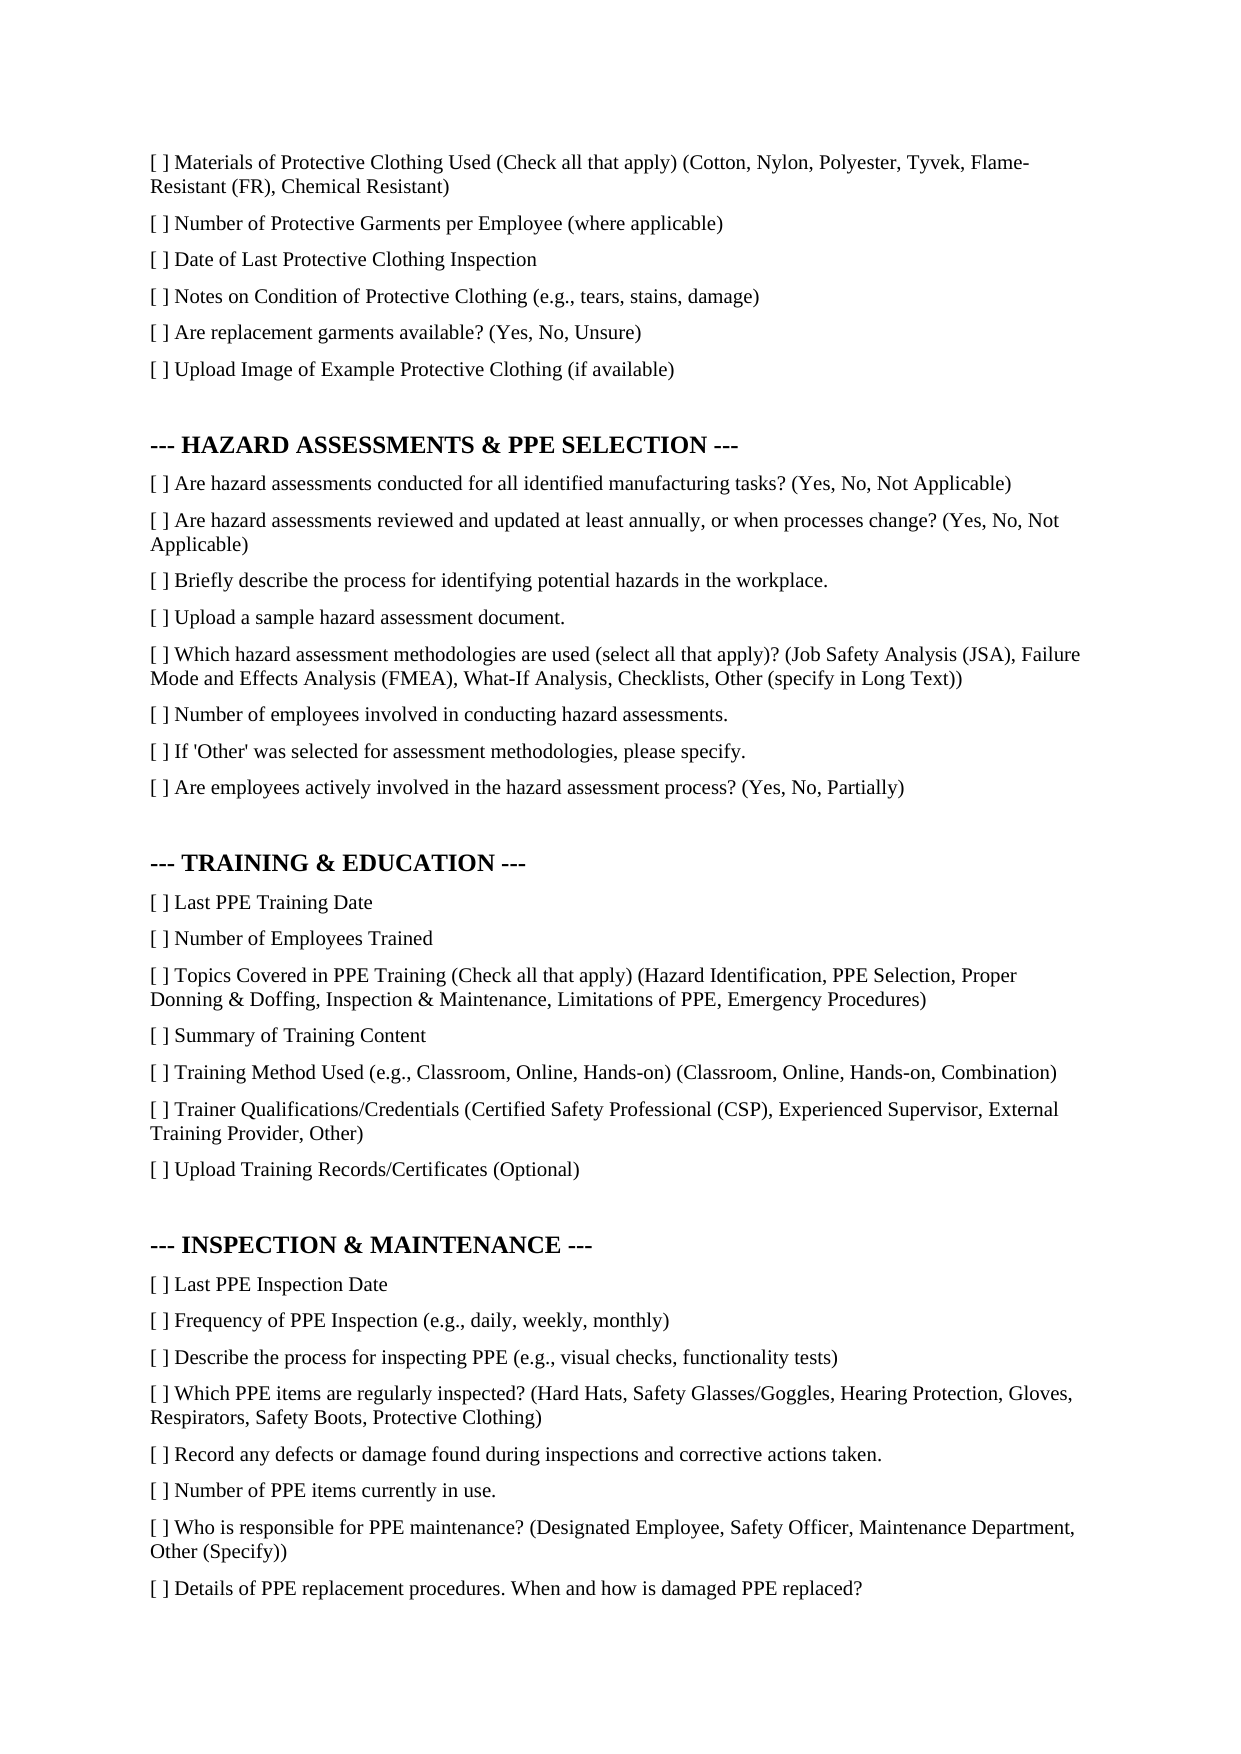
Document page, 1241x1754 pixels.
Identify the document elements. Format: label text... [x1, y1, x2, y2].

text [ ] If 'Other' was selected for assessment methodologies, please specify. [150, 739, 1090, 763]
text [ ] Upload a sample hazard assessment document. [150, 605, 1090, 629]
text [ ] Last PPE Inspection Date [150, 1272, 1090, 1296]
text --- HAZARD ASSESSMENTS & PPE SELECTION --- [150, 430, 1090, 459]
text [ ] Materials of Protective Clothing Used (Check all that apply) (Cotton, Nylon, Polyester, Tyvek, Flame-Resistant (FR), Chemical Resistant) [150, 150, 1090, 198]
text [ ] Describe the process for inspecting PPE (e.g., visual checks, functionality tests) [150, 1345, 1090, 1369]
text [ ] Notes on Condition of Protective Clothing (e.g., tears, stains, damage) [150, 284, 1090, 308]
text [ ] Record any defects or damage found during inspections and corrective actions taken. [150, 1442, 1090, 1466]
text [ ] Details of PPE replacement procedures. When and how is damaged PPE replaced? [150, 1576, 1090, 1600]
text [ ] Which PPE items are regularly inspected? (Hard Hats, Safety Glasses/Goggles, Hearing Protection, Gloves, Respirators, Safety Boots, Protective Clothing) [150, 1381, 1090, 1429]
text [ ] Briefly describe the process for identifying potential hazards in the workplace. [150, 568, 1090, 592]
text [ ] Frequency of PPE Inspection (e.g., daily, weekly, monthly) [150, 1308, 1090, 1332]
text [ ] Number of employees involved in conducting hazard assessments. [150, 702, 1090, 726]
text [ ] Who is responsible for PPE maintenance? (Designated Employee, Safety Officer, Maintenance Department, Other (Specify)) [150, 1515, 1090, 1563]
text [ ] Which hazard assessment methodologies are used (select all that apply)? (Job Safety Analysis (JSA), Failure Mode and Effects Analysis (FMEA), What-If Analysis, Checklists, Other (specify in Long Text)) [150, 642, 1090, 690]
text [ ] Number of Protective Garments per Employee (where applicable) [150, 211, 1090, 235]
text [ ] Are hazard assessments reviewed and updated at least annually, or when processes change? (Yes, No, Not Applicable) [150, 508, 1090, 556]
text --- INSPECTION & MAINTENANCE --- [150, 1230, 1090, 1259]
text [ ] Summary of Training Content [150, 1023, 1090, 1047]
text [ ] Upload Training Records/Certificates (Optional) [150, 1157, 1090, 1181]
text [ ] Topics Covered in PPE Training (Check all that apply) (Hazard Identification, PPE Selection, Proper Donning & Doffing, Inspection & Maintenance, Limitations of PPE, Emergency Procedures) [150, 963, 1090, 1011]
text [ ] Number of PPE items currently in use. [150, 1478, 1090, 1502]
text [ ] Last PPE Training Date [150, 890, 1090, 914]
text [ ] Upload Image of Example Protective Clothing (if available) [150, 357, 1090, 381]
text [ ] Date of Last Protective Clothing Inspection [150, 247, 1090, 271]
text [ ] Training Method Used (e.g., Classroom, Online, Hands-on) (Classroom, Online, Hands-on, Combination) [150, 1060, 1090, 1084]
text [ ] Trainer Qualifications/Credentials (Certified Safety Professional (CSP), Experienced Supervisor, External Training Provider, Other) [150, 1097, 1090, 1145]
text [ ] Are hazard assessments conducted for all identified manufacturing tasks? (Yes, No, Not Applicable) [150, 471, 1090, 495]
text [ ] Are employees actively involved in the hazard assessment process? (Yes, No, Partially) [150, 775, 1090, 799]
text [ ] Are replacement garments available? (Yes, No, Unsure) [150, 320, 1090, 344]
text --- TRAINING & EDUCATION --- [150, 848, 1090, 877]
text [ ] Number of Employees Trained [150, 926, 1090, 950]
